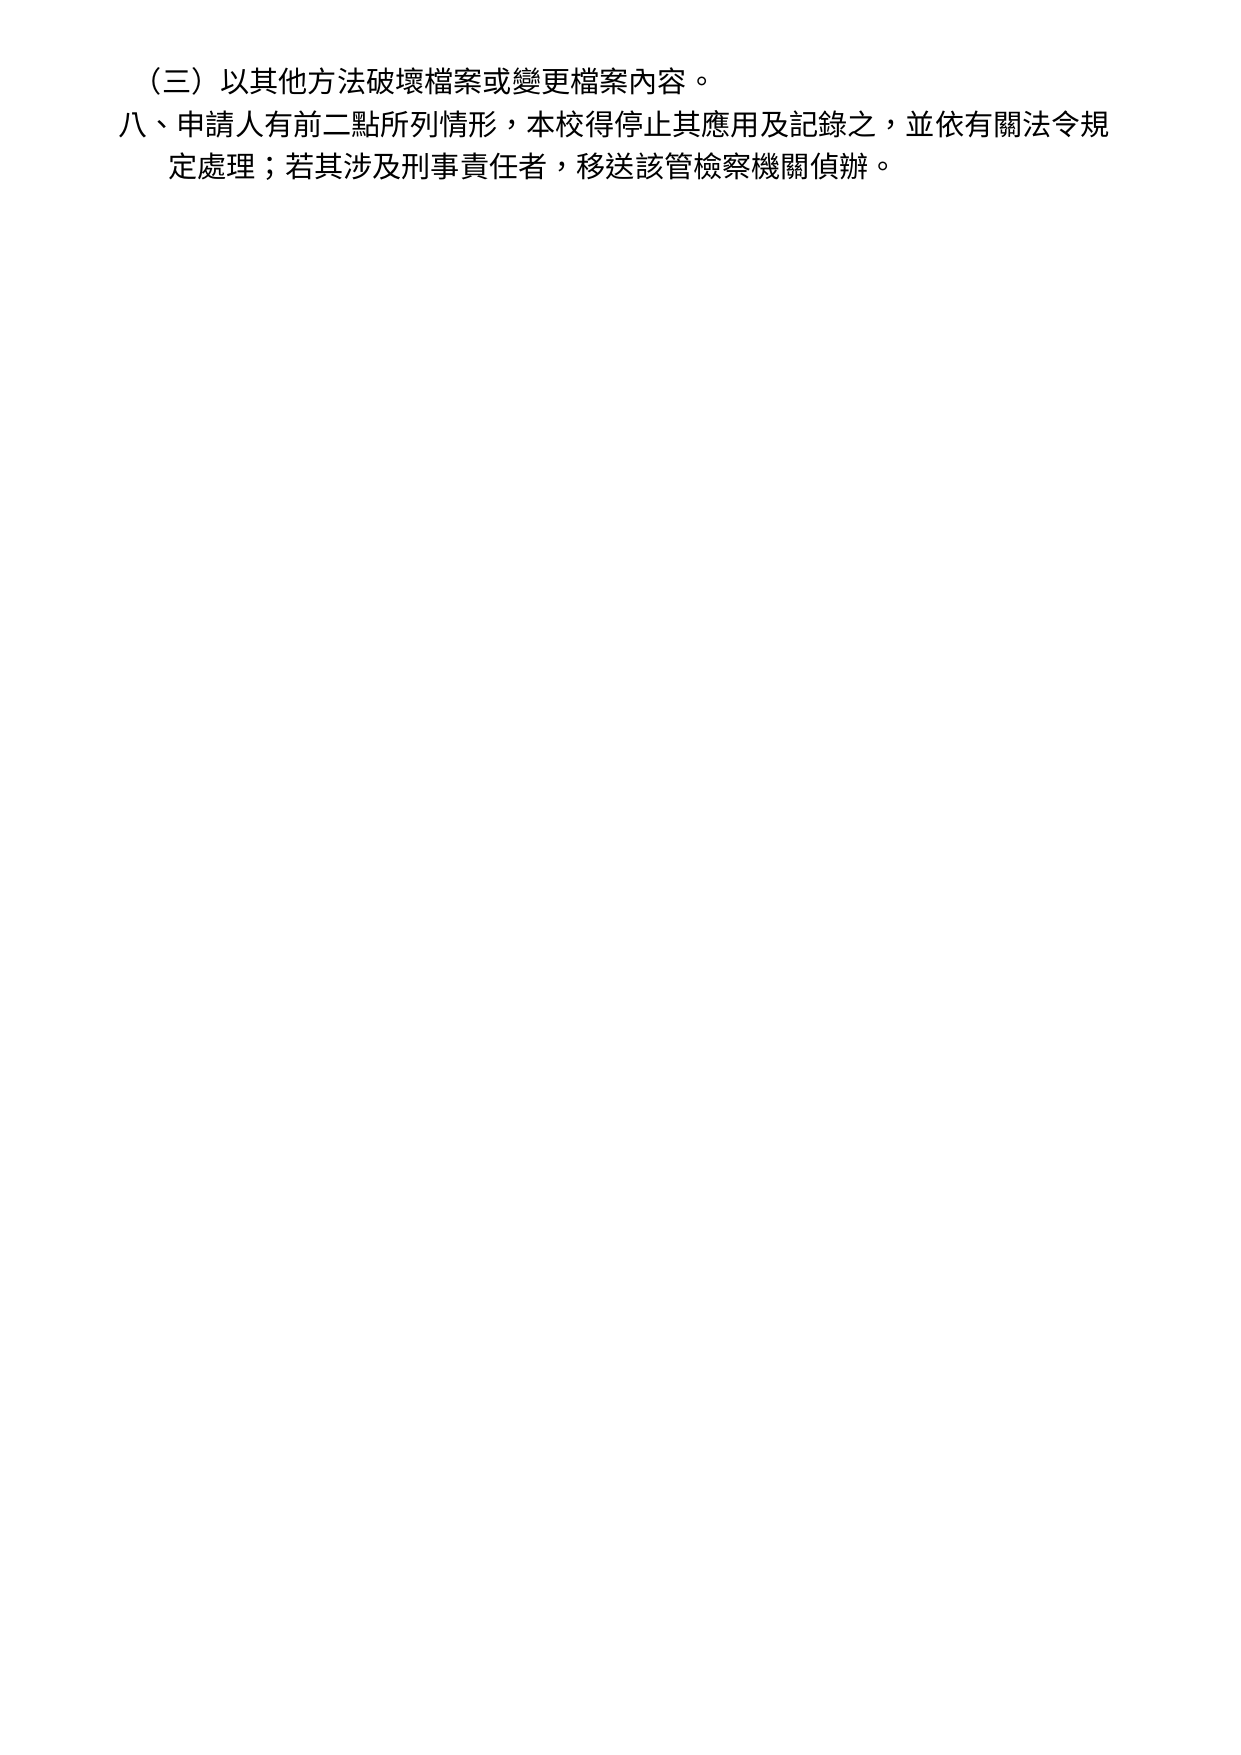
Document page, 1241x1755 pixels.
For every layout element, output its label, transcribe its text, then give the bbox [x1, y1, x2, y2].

text 八、申請人有前二點所列情形，本校得停止其應用及記錄之，並依有關法令規定處理；若其涉及刑事責任者，移送該管檢察機關偵辦。 [118, 101, 1122, 186]
text （三）以其他方法破壞檔案或變更檔案內容。 [118, 59, 1122, 101]
